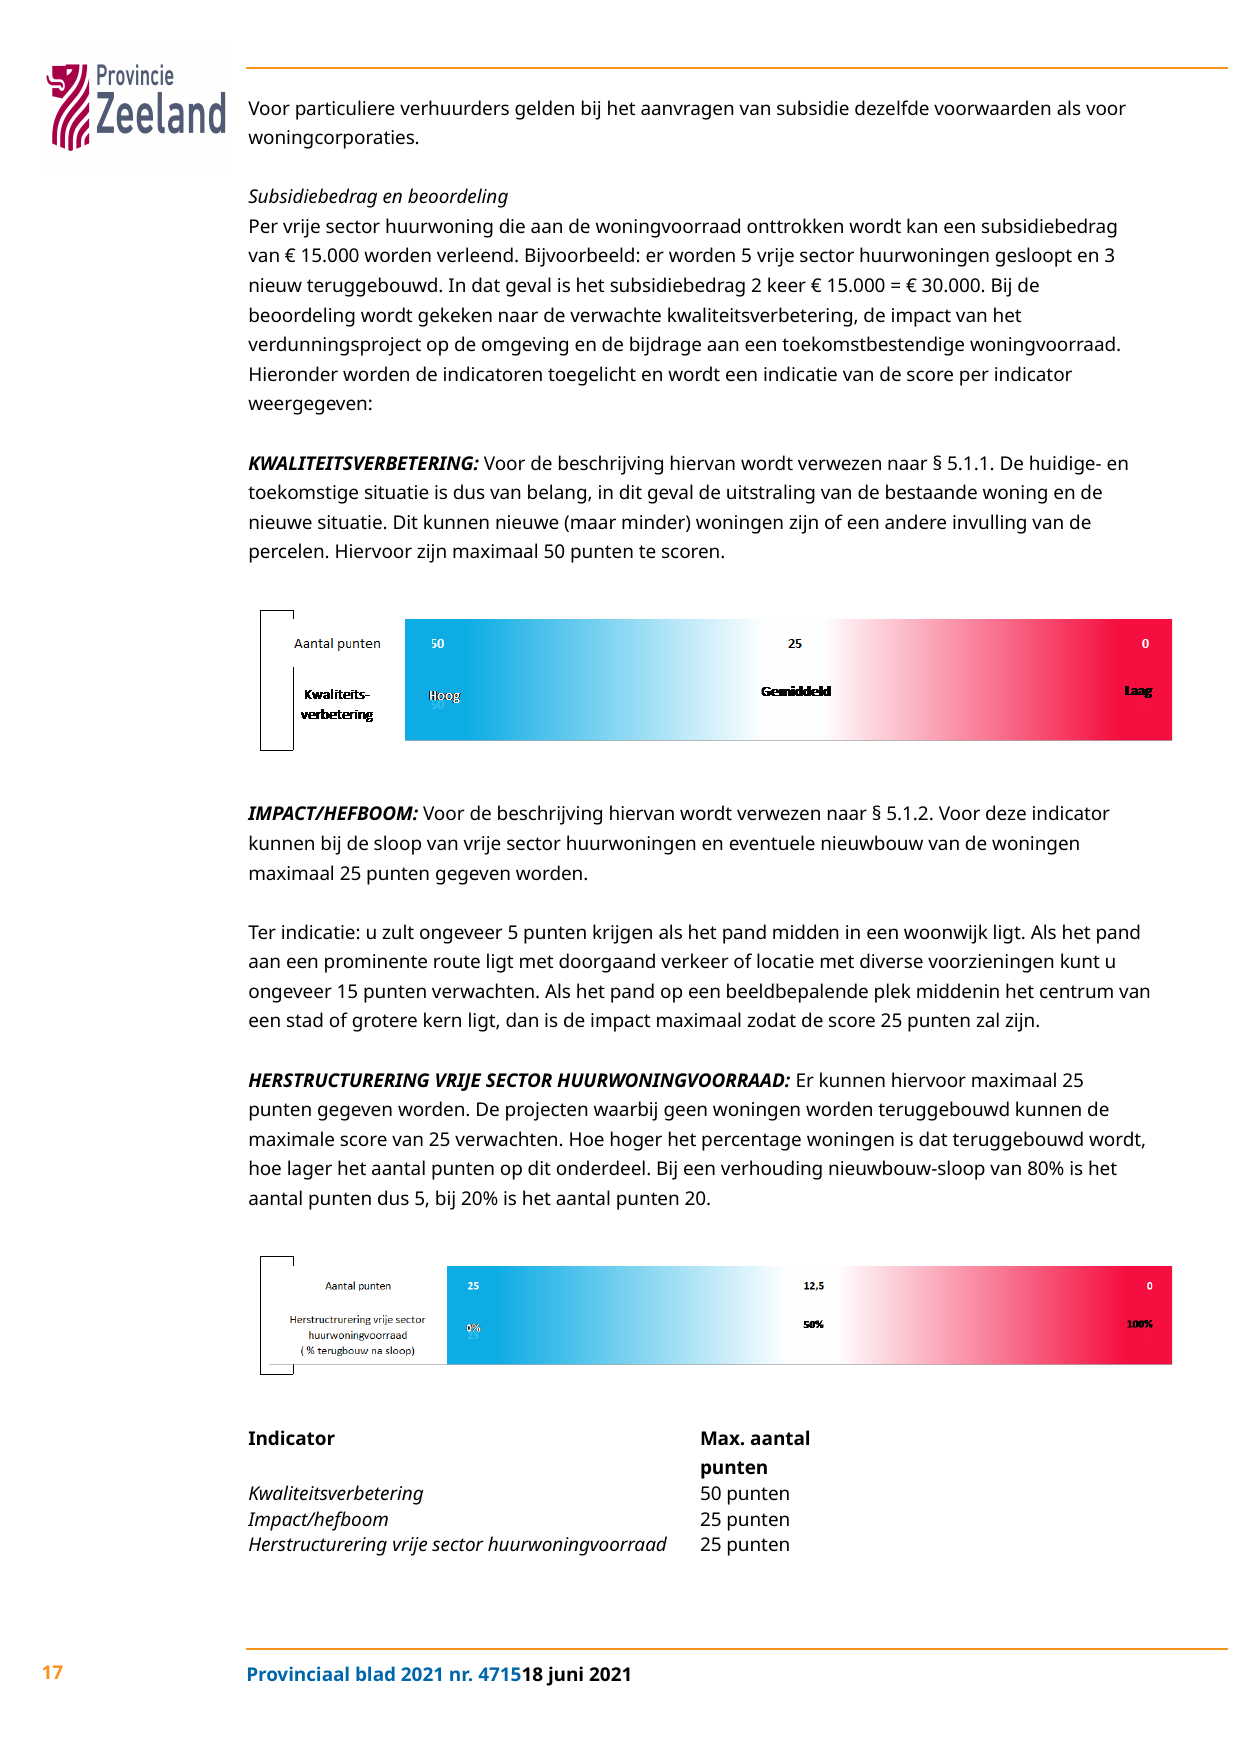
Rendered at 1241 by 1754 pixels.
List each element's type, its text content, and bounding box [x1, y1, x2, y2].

picture [268, 1265, 446, 1365]
picture [467, 1325, 480, 1332]
text Per vrije sector huurwoning die aan de woningvoorraad onttrokken wordt kan een subsidiebedrag van € 15.000 worden verleend. Bijvoorbeeld: er worden 5 vrije sector huurwoningen gesloopt en 3 nieuw teruggebouwd. In dat geval is het subsidiebedrag 2 keer € 15.000 = € 30.000. Bij de beoordeling wordt gekeken naar de verwachte kwaliteitsverbetering, de impact van het verdunningsproject op de omgeving en de bijdrage aan een toekomstbestendige woningvoorraad. Hieronder worden de indicatoren toegelicht en wordt een indicatie van de score per indicator weergegeven: [248, 213, 1152, 416]
table_cell 50 punten [700, 1480, 1152, 1506]
picture [474, 618, 1173, 741]
text IMPACT/HEFBOOM: Voor de beschrijving hiervan wordt verwezen naar § 5.1.2. Voor deze indicator kunnen bij de sloop van vrije sector huurwoningen en eventuele nieuwbouw van de woningen maximaal 25 punten gegeven worden. [248, 801, 1152, 886]
table_cell 25 punten [700, 1531, 1152, 1557]
table_cell Kwaliteitsverbetering [248, 1480, 700, 1506]
picture [268, 618, 404, 741]
text Subsidiebedrag en beoordeling [248, 183, 1152, 209]
text HERSTRUCTURERING VRIJE SECTOR HUURWONINGVOORRAAD: Er kunnen hiervoor maximaal 25 punten gegeven worden. De projecten waarbij geen woningen worden teruggebouwd kunnen de maximale score van 25 verwachten. Hoe hoger het percentage woningen is dat teruggebouwd wordt, hoe lager het aantal punten op dit onderdeel. Bij een verhouding nieuwbouw-sloop van 80% is het aantal punten dus 5, bij 20% is het aantal punten 20. [248, 1067, 1152, 1211]
table_cell 25 punten [700, 1506, 1152, 1531]
table_header Max. aantal punten [700, 1425, 1152, 1480]
picture [430, 692, 439, 700]
table_cell Herstructurering vrije sector huurwoningvoorraad [248, 1531, 700, 1557]
table_cell Impact/hefboom [248, 1506, 700, 1531]
picture [41, 47, 231, 172]
text Ter indicatie: u zult ongeveer 5 punten krijgen als het pand midden in een woonwijk ligt. Als het pand aan een prominente route ligt met doorgaand verkeer of locatie met diverse voorzieningen kunt u ongeveer 15 punten verwachten. Als het pand op een beeldbepalende plek middenin het centrum van een stad of grotere kern ligt, dan is de impact maximaal zodat de score 25 punten zal zijn. [248, 919, 1152, 1033]
table_header Indicator [248, 1425, 700, 1480]
text Voor particuliere verhuurders gelden bij het aanvragen van subsidie dezelfde voorwaarden als voor woningcorporaties. [248, 95, 1152, 150]
picture [504, 1265, 1173, 1365]
text KWALITEITSVERBETERING: Voor de beschrijving hiervan wordt verwezen naar § 5.1.1. De huidige- en toekomstige situatie is dus van belang, in dit geval de uitstraling van de bestaande woning en de nieuwe situatie. Dit kunnen nieuwe (maar minder) woningen zijn of een andere invulling van de percelen. Hiervoor zijn maximaal 50 punten te scoren. [248, 450, 1152, 564]
